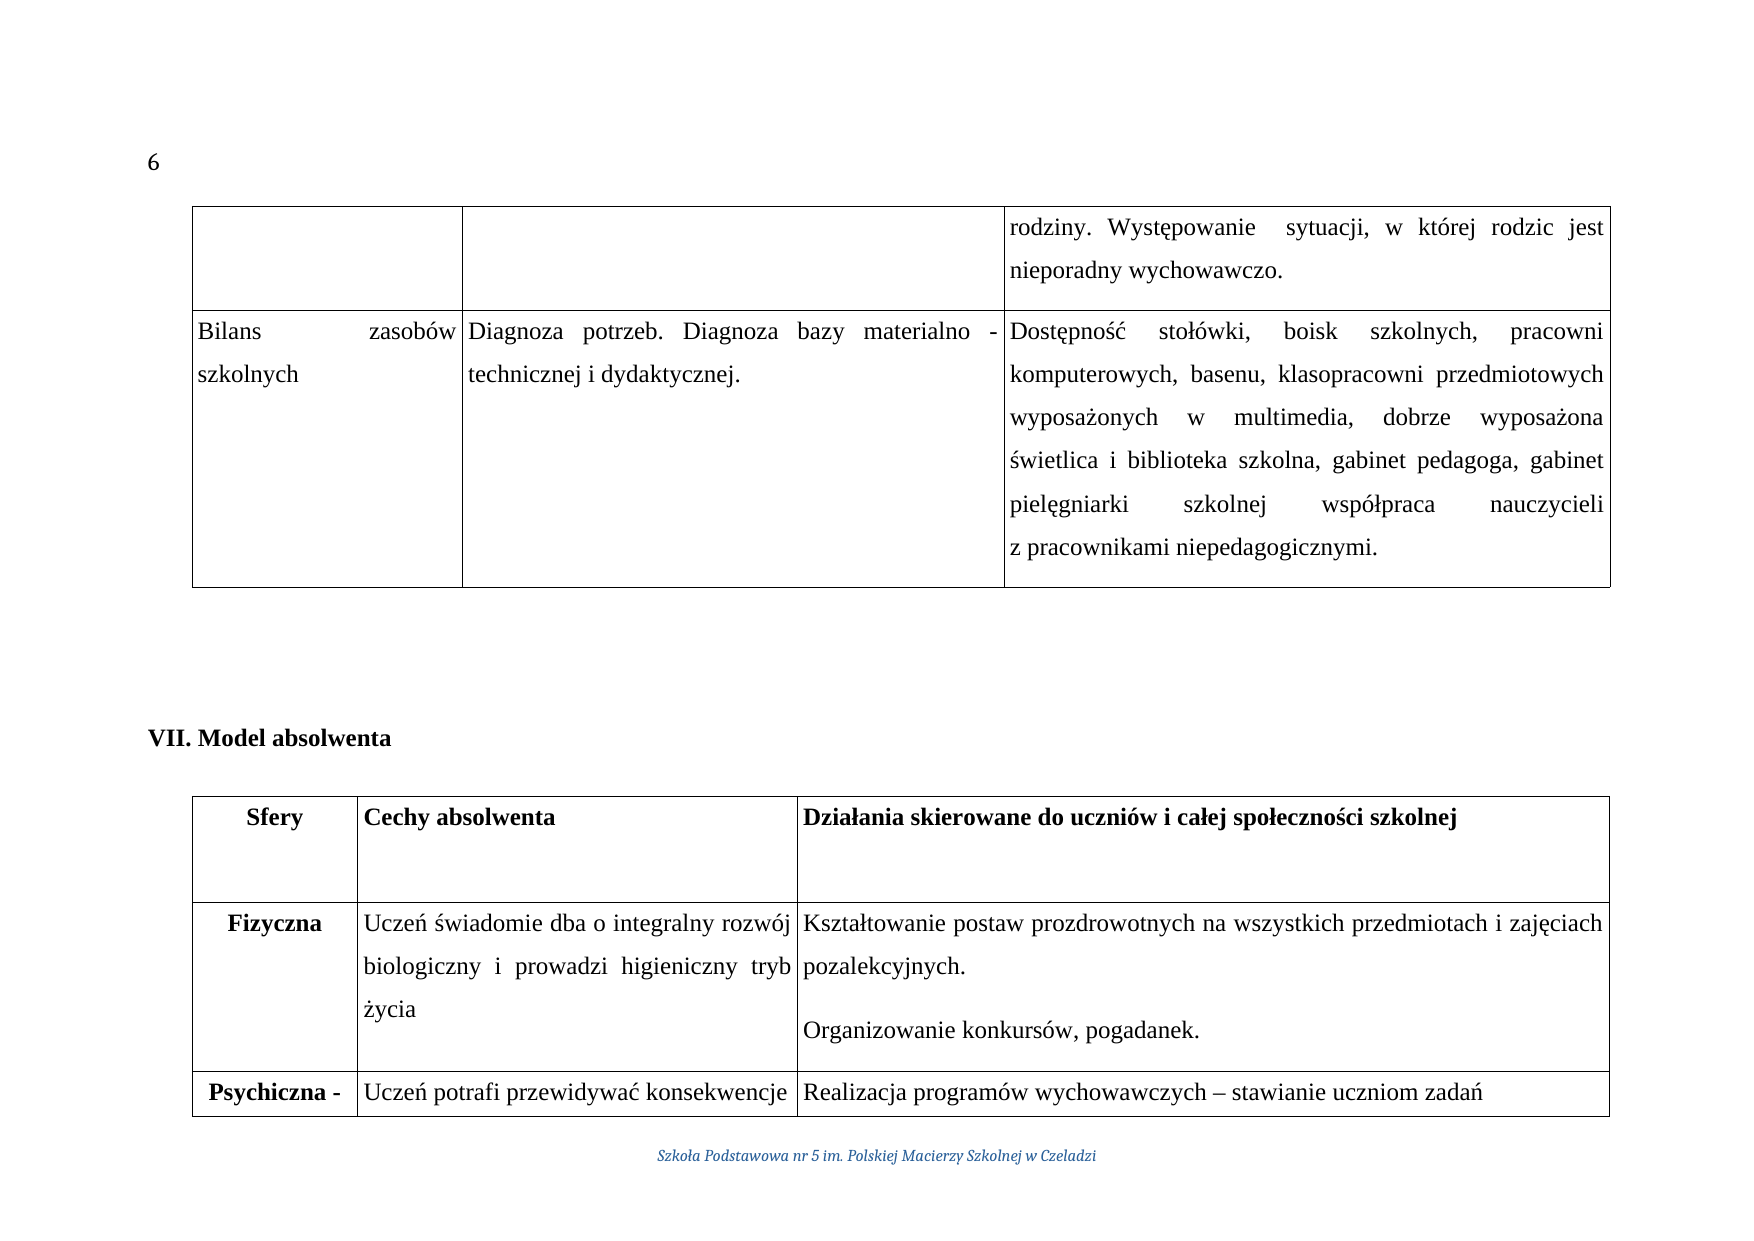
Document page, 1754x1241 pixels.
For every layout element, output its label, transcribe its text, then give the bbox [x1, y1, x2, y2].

table_cell Diagnoza potrzeb. Diagnoza bazy materialno - technicznej i dydaktycznej. [463, 311, 1004, 587]
table_cell Kształtowanie postaw prozdrowotnych na wszystkich przedmiotach i zajęciach pozalekcyjnych. Organizowanie konkursów, pogadanek. [798, 903, 1609, 1071]
table_cell Fizyczna [193, 903, 357, 1071]
table_header Cechy absolwenta [358, 797, 797, 902]
table_cell [193, 207, 462, 310]
table_cell Psychiczna [193, 1072, 357, 1116]
table_header Działania skierowane do uczniów i całej społeczności szkolnej [798, 797, 1609, 902]
table_cell [463, 207, 1004, 310]
table_cell rodziny. Występowanie sytuacji, w której rodzic jest nieporadny wychowawczo. [1005, 207, 1610, 310]
table_cell Uczeń potrafi przewidywać konsekwencje [358, 1072, 797, 1116]
table_header Sfery [193, 797, 357, 902]
table_cell Uczeń świadomie dba o integralny rozwój biologiczny i prowadzi higieniczny tryb życia [358, 903, 797, 1071]
table_cell Dostępność stołówki, boisk szkolnych, pracowni komputerowych, basenu, klasopracowni przedmiotowych wyposażonych w multimedia, dobrze wyposażona świetlica i biblioteka szkolna, gabinet pedagoga, gabinet pielęgniarki szkolnej współpraca nauczycieli z pracownikami niepedagogicznymi. [1005, 311, 1610, 587]
table_cell Realizacja programów wychowawczych – stawianie uczniom zadań [798, 1072, 1609, 1116]
table_cell Bilans zasobów szkolnych [193, 311, 462, 587]
list VII. Model absolwenta [148, 723, 1606, 752]
